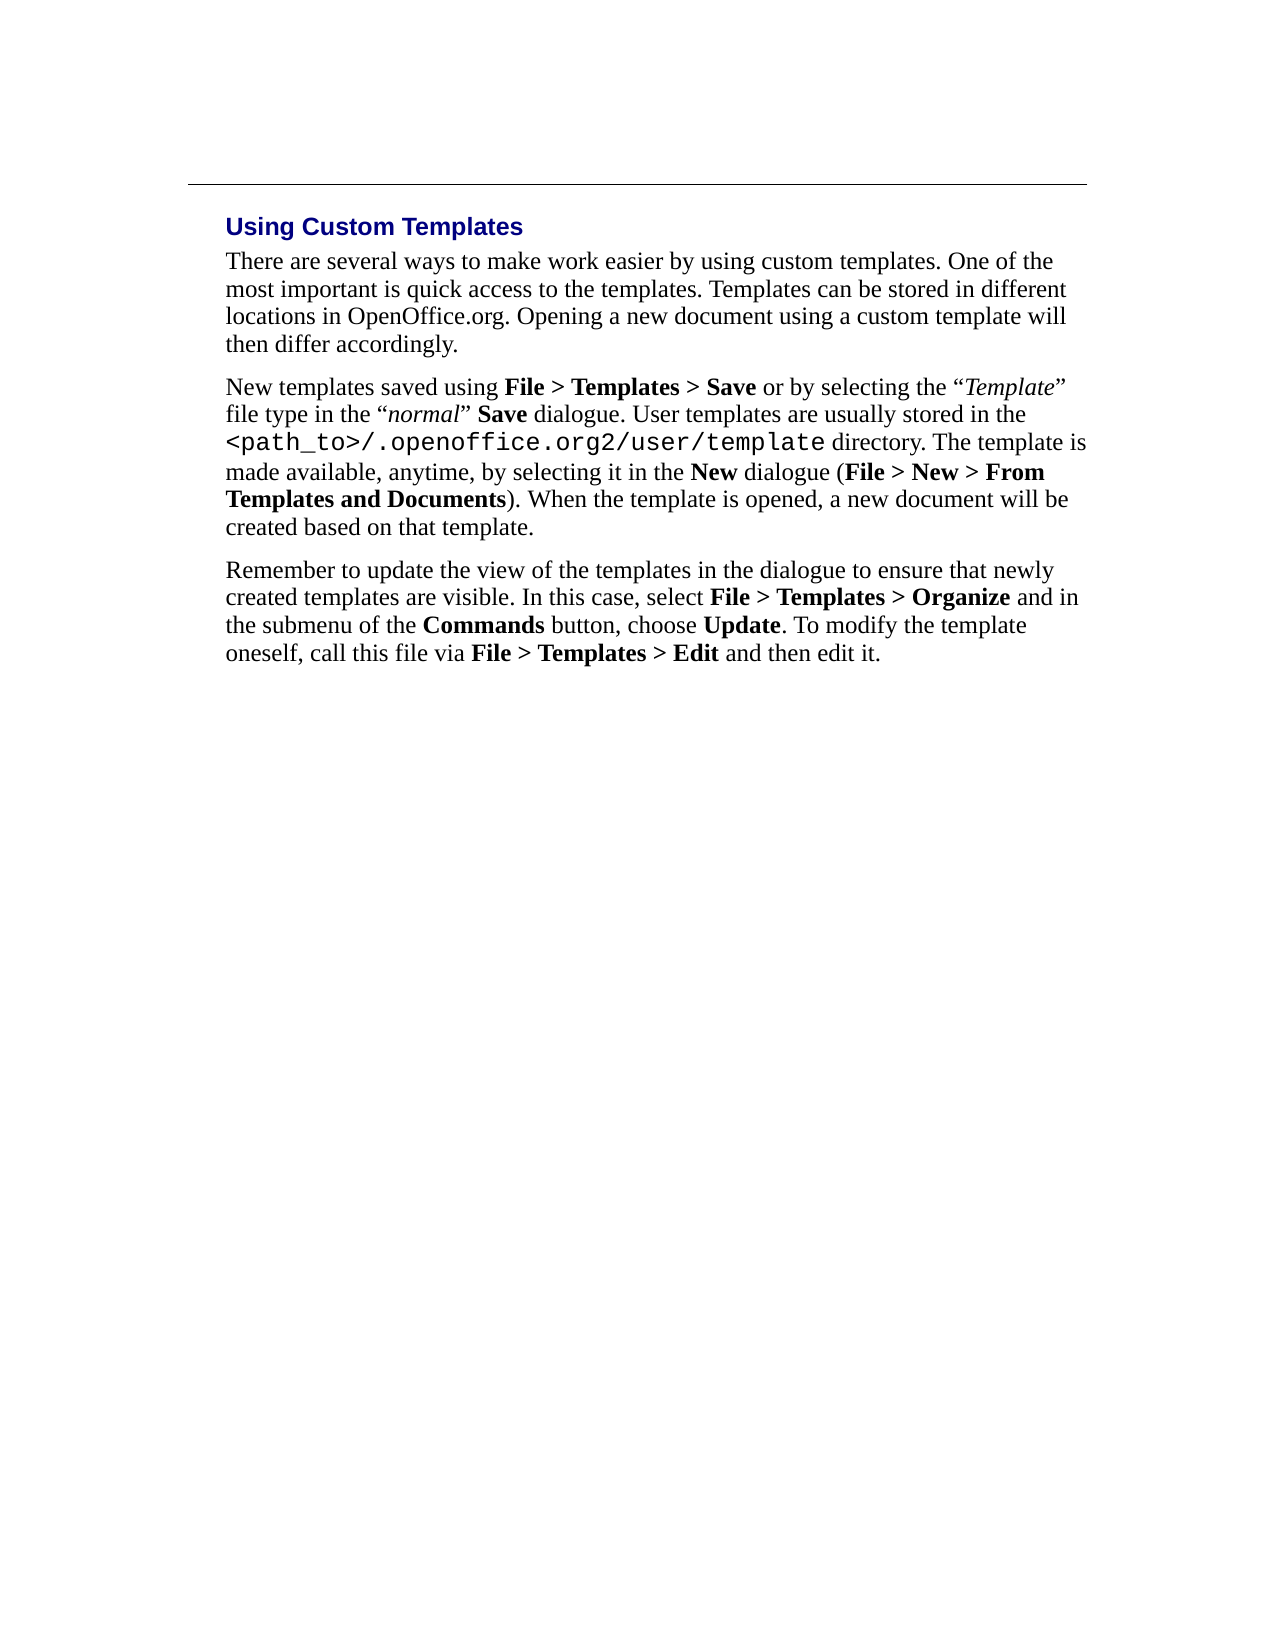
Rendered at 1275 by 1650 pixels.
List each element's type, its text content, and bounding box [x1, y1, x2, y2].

subtitle Using Custom Templates [225, 213, 1087, 241]
text There are several ways to make work easier by using custom templates. One of the most important is quick access to the templates. Templates can be stored in different locations in OpenOffice.org. Opening a new document using a custom template will then differ accordingly. [225, 247, 1087, 358]
text Remember to update the view of the templates in the dialogue to ensure that newly created templates are visible. In this case, select File > Templates > Organize and in the submenu of the Commands button, choose Update. To modify the template oneself, call this file via File > Templates > Edit and then edit it. [225, 556, 1087, 667]
text New templates saved using File > Templates > Save or by selecting the “Template” file type in the “normal” Save dialogue. User templates are usually stored in the <path_to>/.openoffice.org2/user/template directory. The template is made available, anytime, by selecting it in the New dialogue (File > New > From Templates and Documents). When the template is opened, a new document will be created based on that template. [225, 373, 1087, 541]
